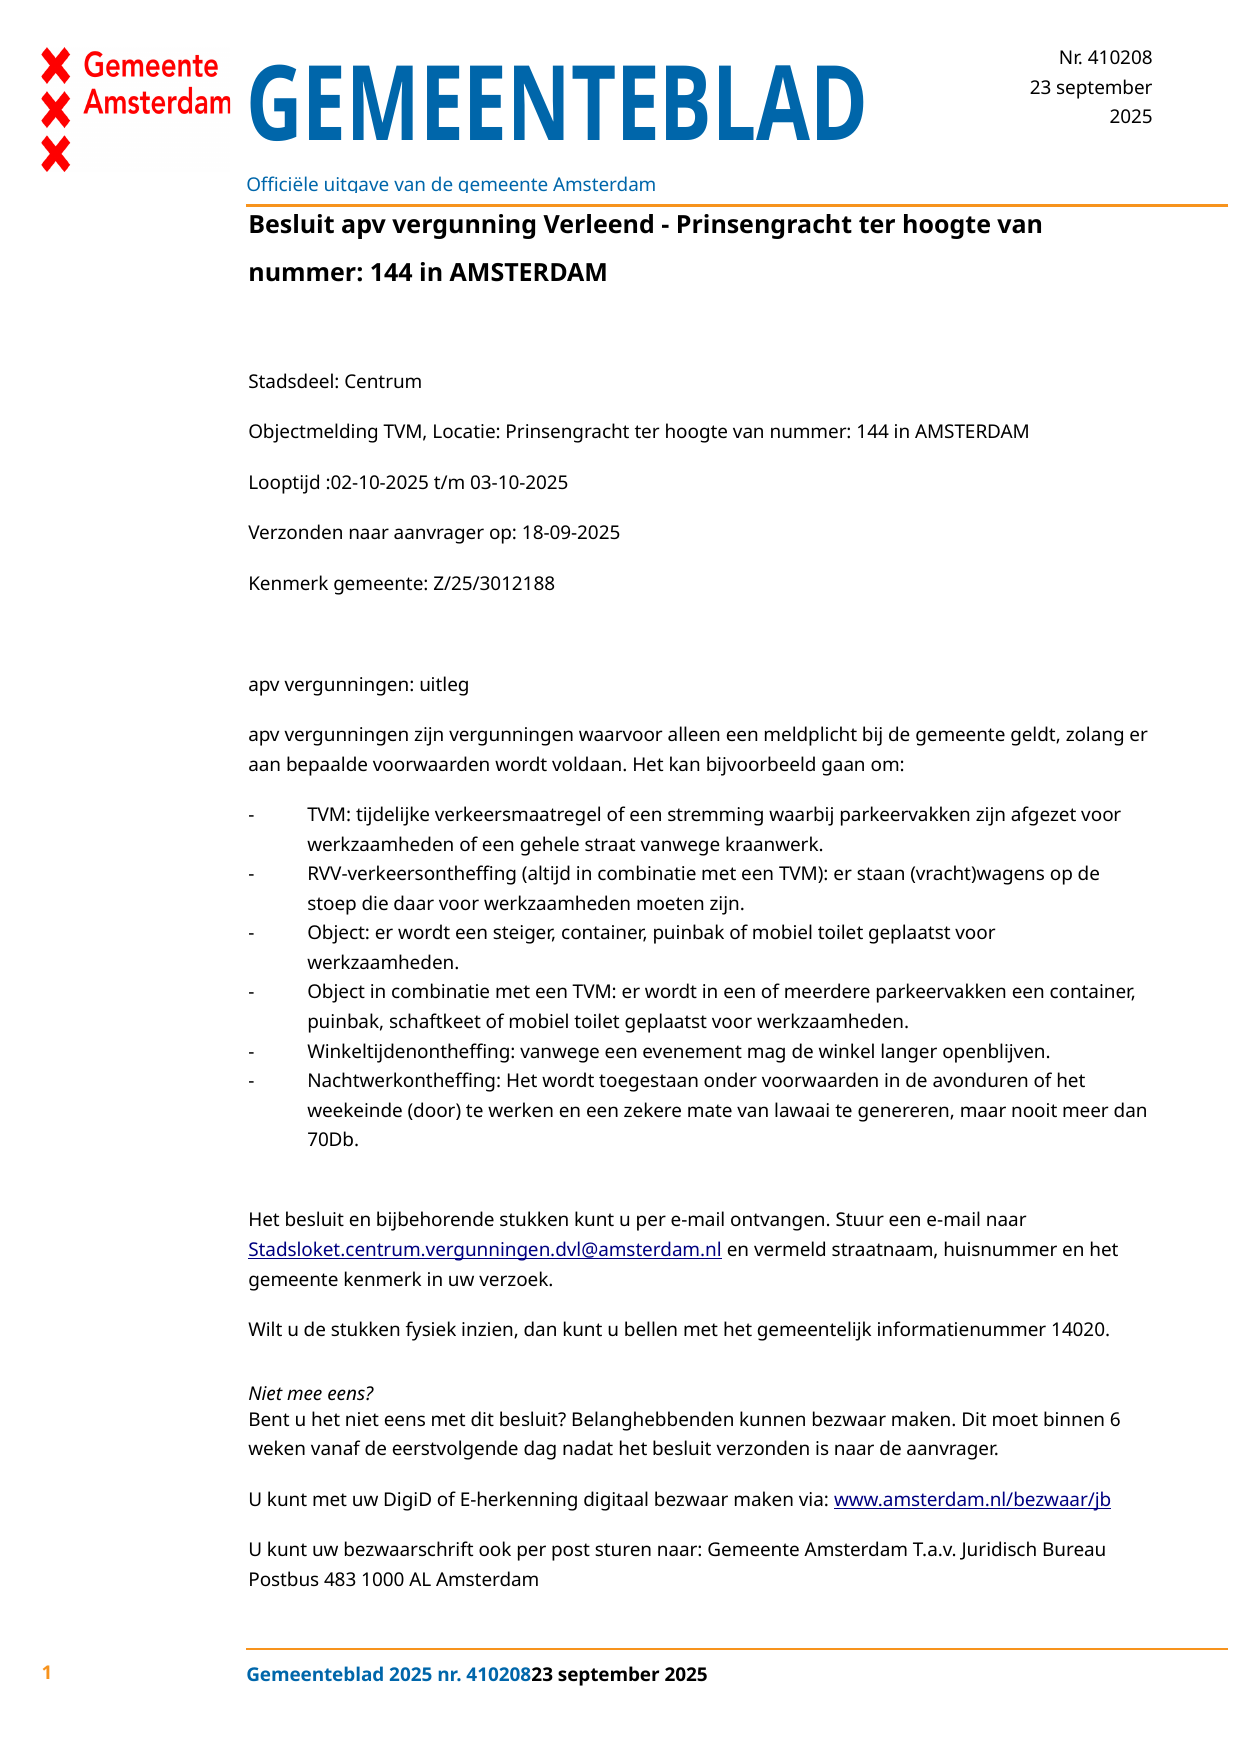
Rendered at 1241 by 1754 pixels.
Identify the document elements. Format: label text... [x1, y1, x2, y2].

text Niet mee eens? [248, 1380, 1152, 1406]
text Het besluit en bijbehorende stukken kunt u per e-mail ontvangen. Stuur een e-mail naar Stadsloket.centrum.vergunningen.dvl@amsterdam.nl en vermeld straatnaam, huisnummer en het gemeente kenmerk in uw verzoek. [248, 1207, 1152, 1292]
text apv vergunningen zijn vergunningen waarvoor alleen een meldplicht bij de gemeente geldt, zolang er aan bepaalde voorwaarden wordt voldaan. Het kan bijvoorbeeld gaan om: [248, 721, 1152, 777]
list Object in combinatie met een TVM: er wordt in een of meerdere parkeervakken een container, puinbak, schaftkeet of mobiel toilet geplaatst voor werkzaamheden. [248, 979, 1152, 1034]
text apv vergunningen: uitleg [248, 671, 1152, 697]
text Bent u het niet eens met dit besluit? Belanghebbenden kunnen bezwaar maken. Dit moet binnen 6 weken vanaf de eerstvolgende dag nadat het besluit verzonden is naar de aanvrager. [248, 1406, 1152, 1461]
text Kenmerk gemeente: Z/25/3012188 [248, 570, 1152, 596]
text Verzonden naar aanvrager op: 18-09-2025 [248, 519, 1152, 545]
picture [41, 47, 231, 172]
text Wilt u de stukken fysiek inzien, dan kunt u bellen met het gemeentelijk informatienummer 14020. [248, 1316, 1152, 1342]
list TVM: tijdelijke verkeersmaatregel of een stremming waarbij parkeervakken zijn afgezet voor werkzaamheden of een gehele straat vanwege kraanwerk. [248, 801, 1152, 857]
text Looptijd :02-10-2025 t/m 03-10-2025 [248, 469, 1152, 495]
text Stadsdeel: Centrum [248, 368, 1152, 394]
list RVV-verkeersontheffing (altijd in combinatie met een TVM): er staan (vracht)wagens op de stoep die daar voor werkzaamheden moeten zijn. [248, 860, 1152, 916]
text Objectmelding TVM, Locatie: Prinsengracht ter hoogte van nummer: 144 in AMSTERDAM [248, 419, 1152, 444]
list Object: er wordt een steiger, container, puinbak of mobiel toilet geplaatst voor werkzaamheden. [248, 919, 1152, 975]
text Besluit apv vergunning Verleend - Prinsengracht ter hoogte van nummer: 144 in AMSTERDAM [248, 207, 1152, 288]
list Nachtwerkontheffing: Het wordt toegestaan onder voorwaarden in de avonduren of het weekeinde (door) te werken en een zekere mate van lawaai te genereren, maar nooit meer dan 70Db. [248, 1067, 1152, 1152]
list Winkeltijdenontheffing: vanwege een evenement mag de winkel langer openblijven. [248, 1038, 1152, 1064]
text U kunt met uw DigiD of E-herkenning digitaal bezwaar maken via: www.amsterdam.nl/bezwaar/jb [248, 1486, 1152, 1512]
text U kunt uw bezwaarschrift ook per post sturen naar: Gemeente Amsterdam T.a.v. Juridisch Bureau Postbus 483 1000 AL Amsterdam [248, 1536, 1152, 1592]
